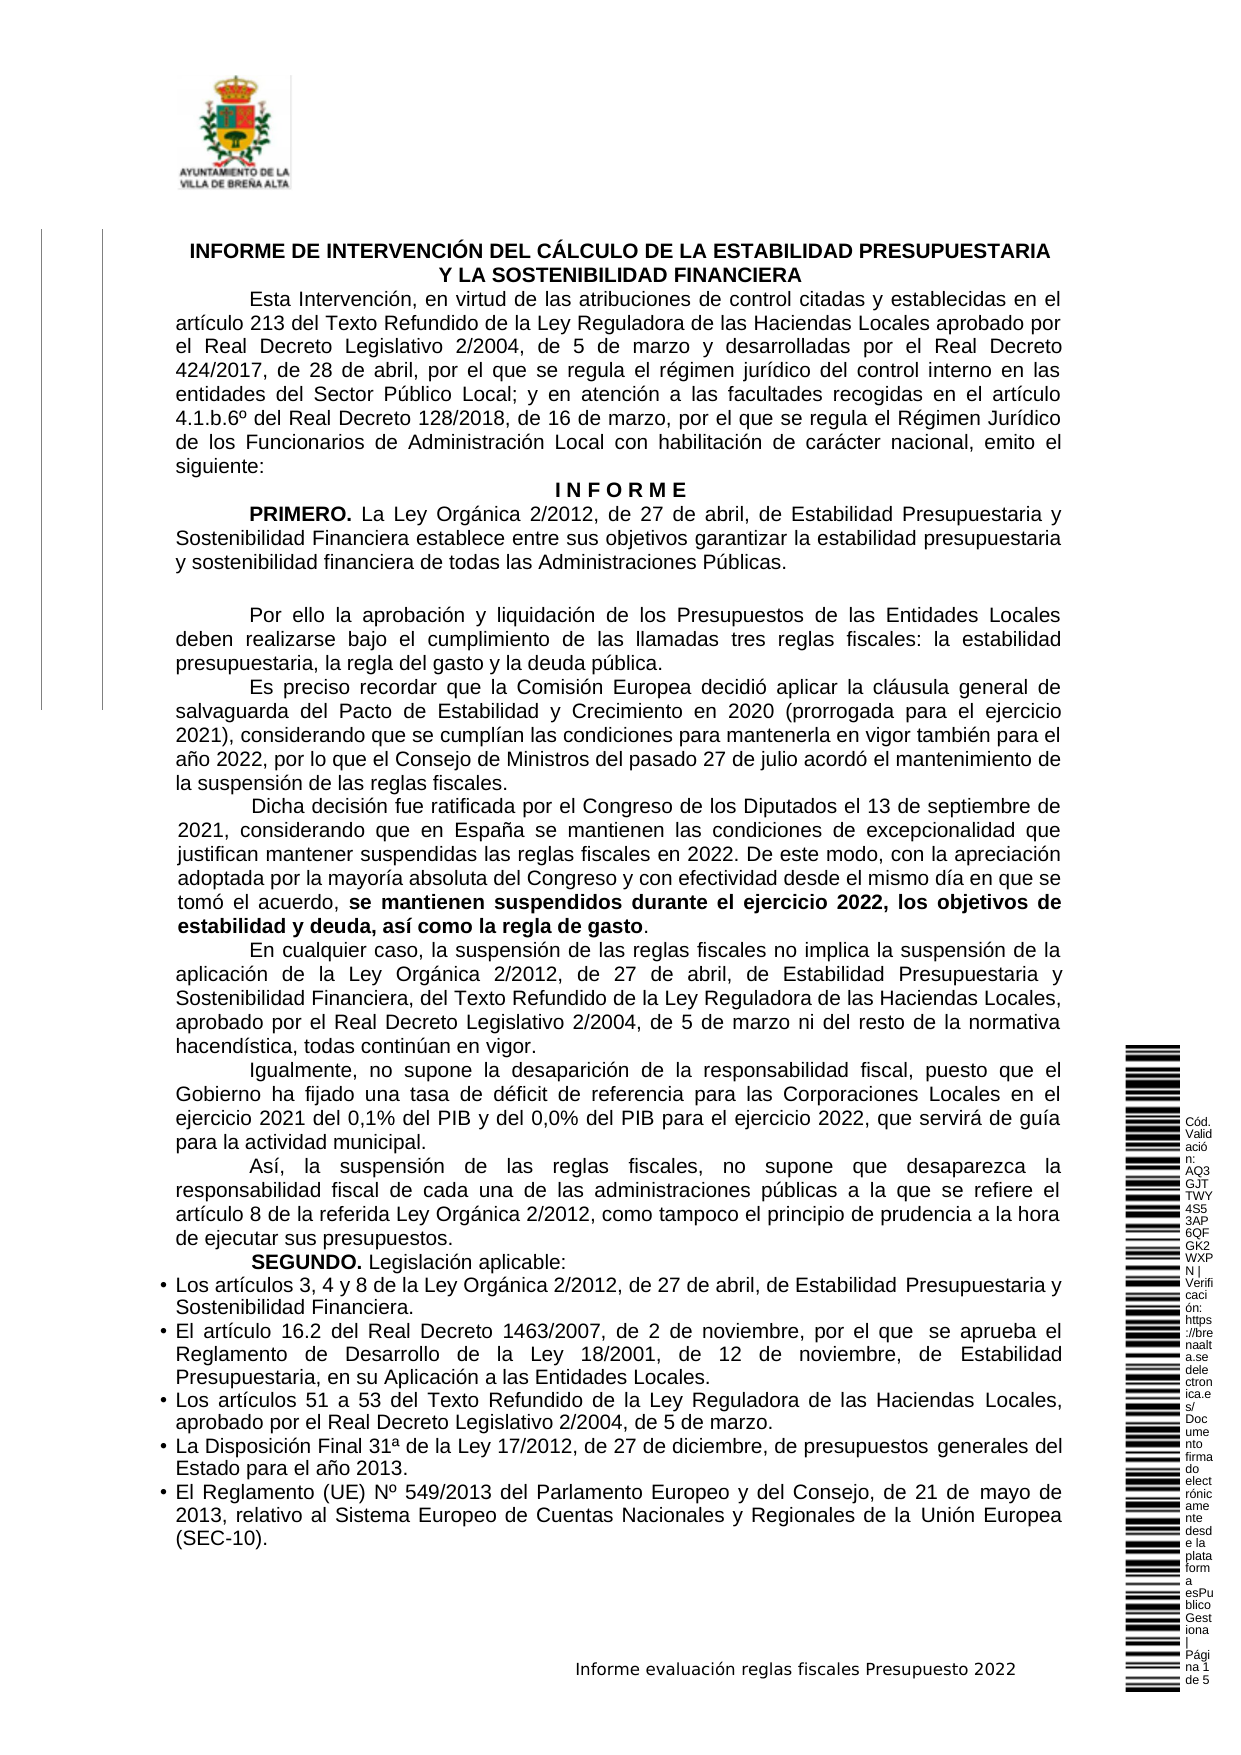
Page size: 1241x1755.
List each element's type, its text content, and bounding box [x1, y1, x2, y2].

text SEGUNDO. Legislación aplicable: [251, 1250, 1064, 1274]
text En cualquier caso, la suspensión de las reglas fiscales no implica la suspensión de la aplicación de la Ley Orgánica 2/2012, de 27 de abril, de Estabilidad Presupuestaria y Sostenibilidad Financiera, del Texto Refundido de la Ley Reguladora de las Haciendas Locales, aprobado por el Real Decreto Legislativo 2/2004, de 5 de marzo ni del resto de la normativa hacendística, todas continúan en vigor. [175, 938, 1062, 1058]
list Los artículos 51 a 53 del Texto Refundido de la Ley Reguladora de las Haciendas Locales, aprobado por el Real Decreto Legislativo 2/2004, de 5 de marzo. [175, 1390, 1062, 1434]
text Así, la suspensión de las reglas fiscales, no supone que desaparezca la responsabilidad fiscal de cada una de las administraciones públicas a la que se refiere el artículo 8 de la referida Ley Orgánica 2/2012, como tampoco el principio de prudencia a la hora de ejecutar sus presupuestos. [175, 1154, 1062, 1250]
text Igualmente, no supone la desaparición de la responsabilidad fiscal, puesto que el Gobierno ha fijado una tasa de déficit de referencia para las Corporaciones Locales en el ejercicio 2021 del 0,1% del PIB y del 0,0% del PIB para el ejercicio 2022, que servirá de guía para la actividad municipal. [175, 1058, 1063, 1154]
list La Disposición Final 31ª de la Ley 17/2012, de 27 de diciembre, de presupuestos generales del Estado para el año 2013. [175, 1436, 1063, 1480]
text I N F O R M E [180, 478, 1061, 502]
list Los artículos 3, 4 y 8 de la Ley Orgánica 2/2012, de 27 de abril, de Estabilidad Presupuestaria y Sostenibilidad Financiera. [175, 1275, 1062, 1319]
text Por ello la aprobación y liquidación de los Presupuestos de las Entidades Locales deben realizarse bajo el cumplimiento de las llamadas tres reglas fiscales: la estabilidad presupuestaria, la regla del gasto y la deuda pública. [175, 603, 1062, 674]
text PRIMERO. La Ley Orgánica 2/2012, de 27 de abril, de Estabilidad Presupuestaria y Sostenibilidad Financiera establece entre sus objetivos garantizar la estabilidad presupuestaria y sostenibilidad financiera de todas las Administraciones Públicas. [175, 502, 1063, 574]
text INFORME DE INTERVENCIÓN DEL CÁLCULO DE LA ESTABILIDAD PRESUPUESTARIA Y LA SOSTENIBILIDAD FINANCIERA [180, 238, 1060, 286]
text Cód. Validación: AQ3GJTTWY4S53AP6QFGK2WXPN | Verificación: https://brenaalta.sedelectronica.es/ Documento firmado electrónicamente desde la plataforma esPublico Gestiona | Página 1 de 5 [1185, 1117, 1214, 1687]
list El Reglamento (UE) Nº 549/2013 del Parlamento Europeo y del Consejo, de 21 de mayo de 2013, relativo al Sistema Europeo de Cuentas Nacionales y Regionales de la Unión Europea (SEC-10). [175, 1481, 1062, 1549]
text Informe evaluación reglas fiscales Presupuesto 2022 [575, 1660, 1017, 1679]
text Es preciso recordar que la Comisión Europea decidió aplicar la cláusula general de salvaguarda del Pacto de Estabilidad y Crecimiento en 2020 (prorrogada para el ejercicio 2021), considerando que se cumplían las condiciones para mantenerla en vigor también para el año 2022, por lo que el Consejo de Ministros del pasado 27 de julio acordó el mantenimiento de la suspensión de las reglas fiscales. [175, 674, 1062, 794]
list El artículo 16.2 del Real Decreto 1463/2007, de 2 de noviembre, por el que se aprueba el Reglamento de Desarrollo de la Ley 18/2001, de 12 de noviembre, de Estabilidad Presupuestaria, en su Aplicación a las Entidades Locales. [175, 1320, 1062, 1388]
text Esta Intervención, en virtud de las atribuciones de control citadas y establecidas en el artículo 213 del Texto Refundido de la Ley Reguladora de las Haciendas Locales aprobado por el Real Decreto Legislativo 2/2004, de 5 de marzo y desarrolladas por el Real Decreto 424/2017, de 28 de abril, por el que se regula el régimen jurídico del control interno en las entidades del Sector Público Local; y en atención a las facultades recogidas en el artículo 4.1.b.6º del Real Decreto 128/2018, de 16 de marzo, por el que se regula el Régimen Jurídico de los Funcionarios de Administración Local con habilitación de carácter nacional, emito el siguiente: [175, 286, 1062, 478]
text Dicha decisión fue ratificada por el Congreso de los Diputados el 13 de septiembre de 2021, considerando que en España se mantienen las condiciones de excepcionalidad que justifican mantener suspendidas las reglas fiscales en 2022. De este modo, con la apreciación adoptada por la mayoría absoluta del Congreso y con efectividad desde el mismo día en que se tomó el acuerdo, se mantienen suspendidos durante el ejercicio 2022, los objetivos de estabilidad y deuda, así como la regla de gasto. [177, 794, 1062, 938]
